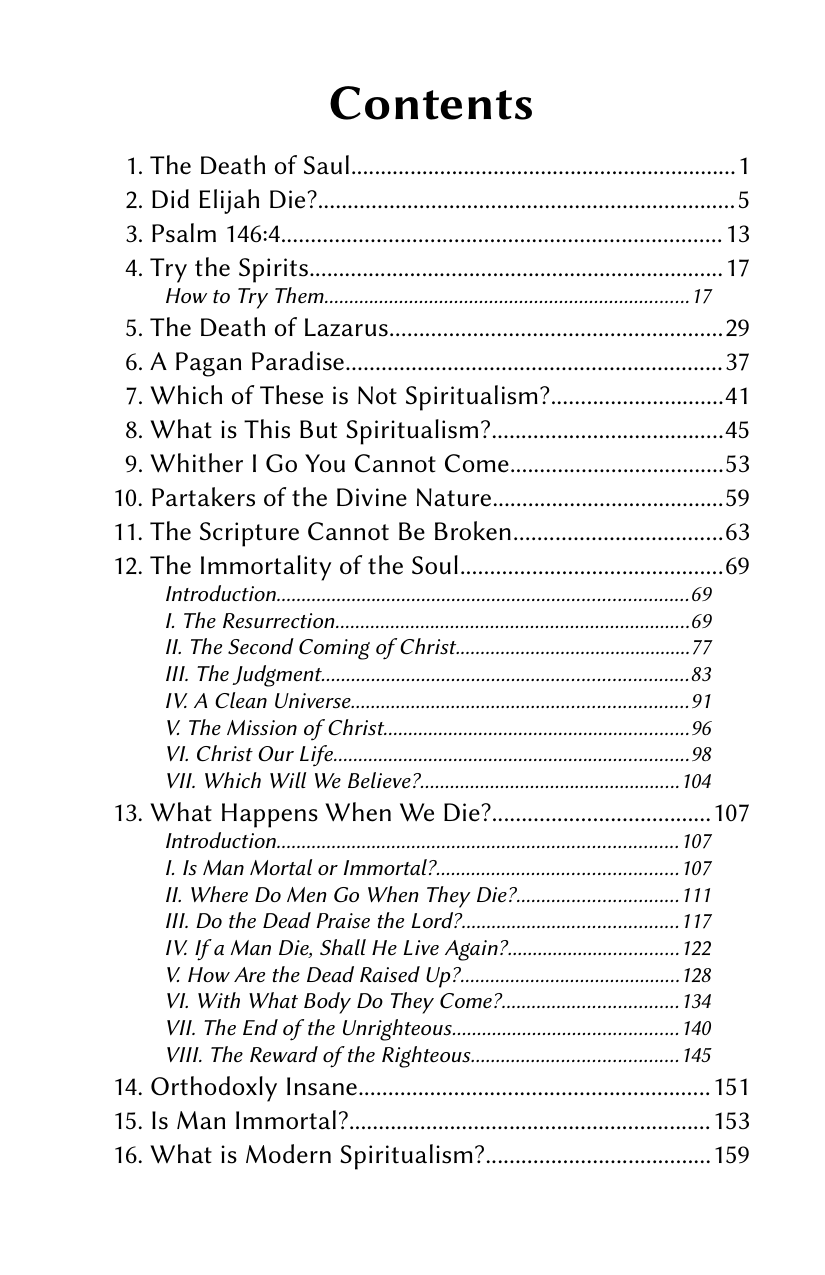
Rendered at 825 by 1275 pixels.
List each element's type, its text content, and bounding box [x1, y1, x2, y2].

text VIII. The Reward of the Righteous 145 [163, 1042, 712, 1068]
text VII. Which Will We Believe? 104 [163, 768, 712, 794]
list Whither I Go You Cannot Come 53 [150, 448, 750, 479]
text IV. A Clean Universe 91 [163, 688, 712, 714]
text III. Do the Dead Praise the Lord? 117 [163, 908, 712, 934]
list Which of These is Not Spiritualism? 41 [150, 380, 750, 411]
text How to Try Them 17 [163, 283, 712, 309]
title Contents [112, 75, 750, 132]
text V. How Are the Dead Raised Up? 128 [163, 962, 712, 988]
list What is This But Spiritualism? 45 [150, 414, 750, 445]
list What Happens When We Die? 107 [150, 797, 750, 828]
list Partakers of the Divine Nature 59 [150, 482, 750, 513]
list Is Man Immortal? 153 [150, 1105, 750, 1136]
list What is Modern Spiritualism? 159 [150, 1139, 750, 1170]
list A Pagan Paradise 37 [150, 346, 750, 377]
text Introduction 69 [163, 581, 712, 607]
text III. The Judgment 83 [163, 661, 712, 687]
text VI. Christ Our Life 98 [163, 741, 712, 767]
list Did Elijah Die? 5 [150, 184, 750, 215]
list Try the Spirits 17 [150, 252, 750, 283]
text II. Where Do Men Go When They Die? 111 [163, 882, 712, 908]
list Orthodoxly Insane 151 [150, 1071, 750, 1102]
list The Death of Saul 1 [150, 150, 750, 181]
text Introduction 107 [163, 828, 712, 854]
list The Scripture Cannot Be Broken 63 [150, 516, 750, 547]
list The Death of Lazarus 29 [150, 312, 750, 343]
list Psalm 146:4 13 [150, 218, 750, 249]
text IV. If a Man Die, Shall He Live Again? 122 [163, 935, 712, 961]
text I. The Resurrection 69 [163, 608, 712, 634]
text I. Is Man Mortal or Immortal? 107 [163, 855, 712, 881]
text VI. With What Body Do They Come? 134 [163, 988, 712, 1014]
text VII. The End of the Unrighteous 140 [163, 1015, 712, 1041]
text II. The Second Coming of Christ 77 [163, 634, 712, 661]
text V. The Mission of Christ 96 [163, 714, 712, 741]
list The Immortality of the Soul 69 [150, 550, 750, 581]
